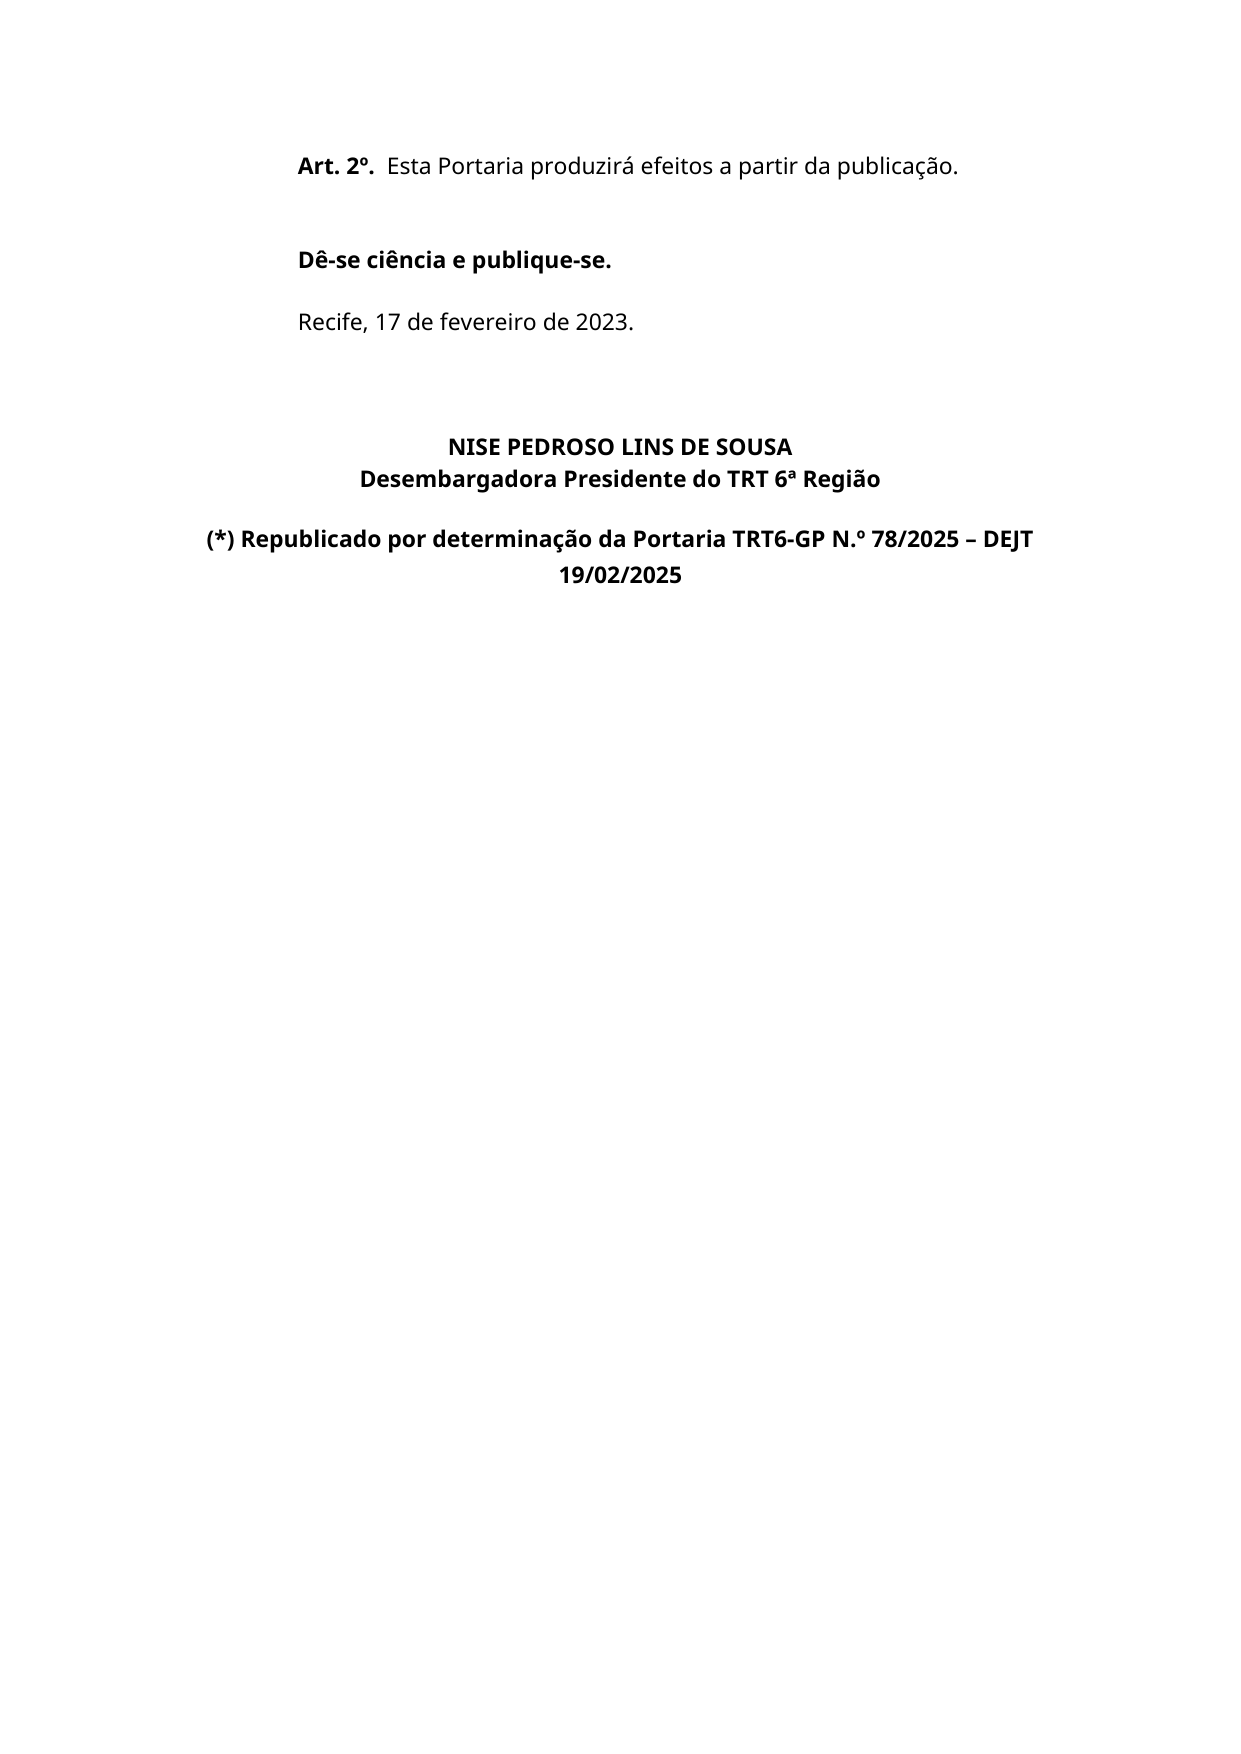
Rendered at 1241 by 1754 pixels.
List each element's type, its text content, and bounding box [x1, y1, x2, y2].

text Recife, 17 de fevereiro de 2023. [150, 306, 1090, 337]
text (*) Republicado por determinação da Portaria TRT6-GP N.º 78/2025 – DEJT 19/02/2025 [150, 523, 1090, 591]
text Dê-se ciência e publique-se. [150, 244, 1090, 275]
text Art. 2º. Esta Portaria produzirá efeitos a partir da publicação. [150, 150, 1090, 181]
text NISE PEDROSO LINS DE SOUSA [150, 431, 1090, 462]
text Desembargadora Presidente do TRT 6ª Região [150, 462, 1090, 494]
